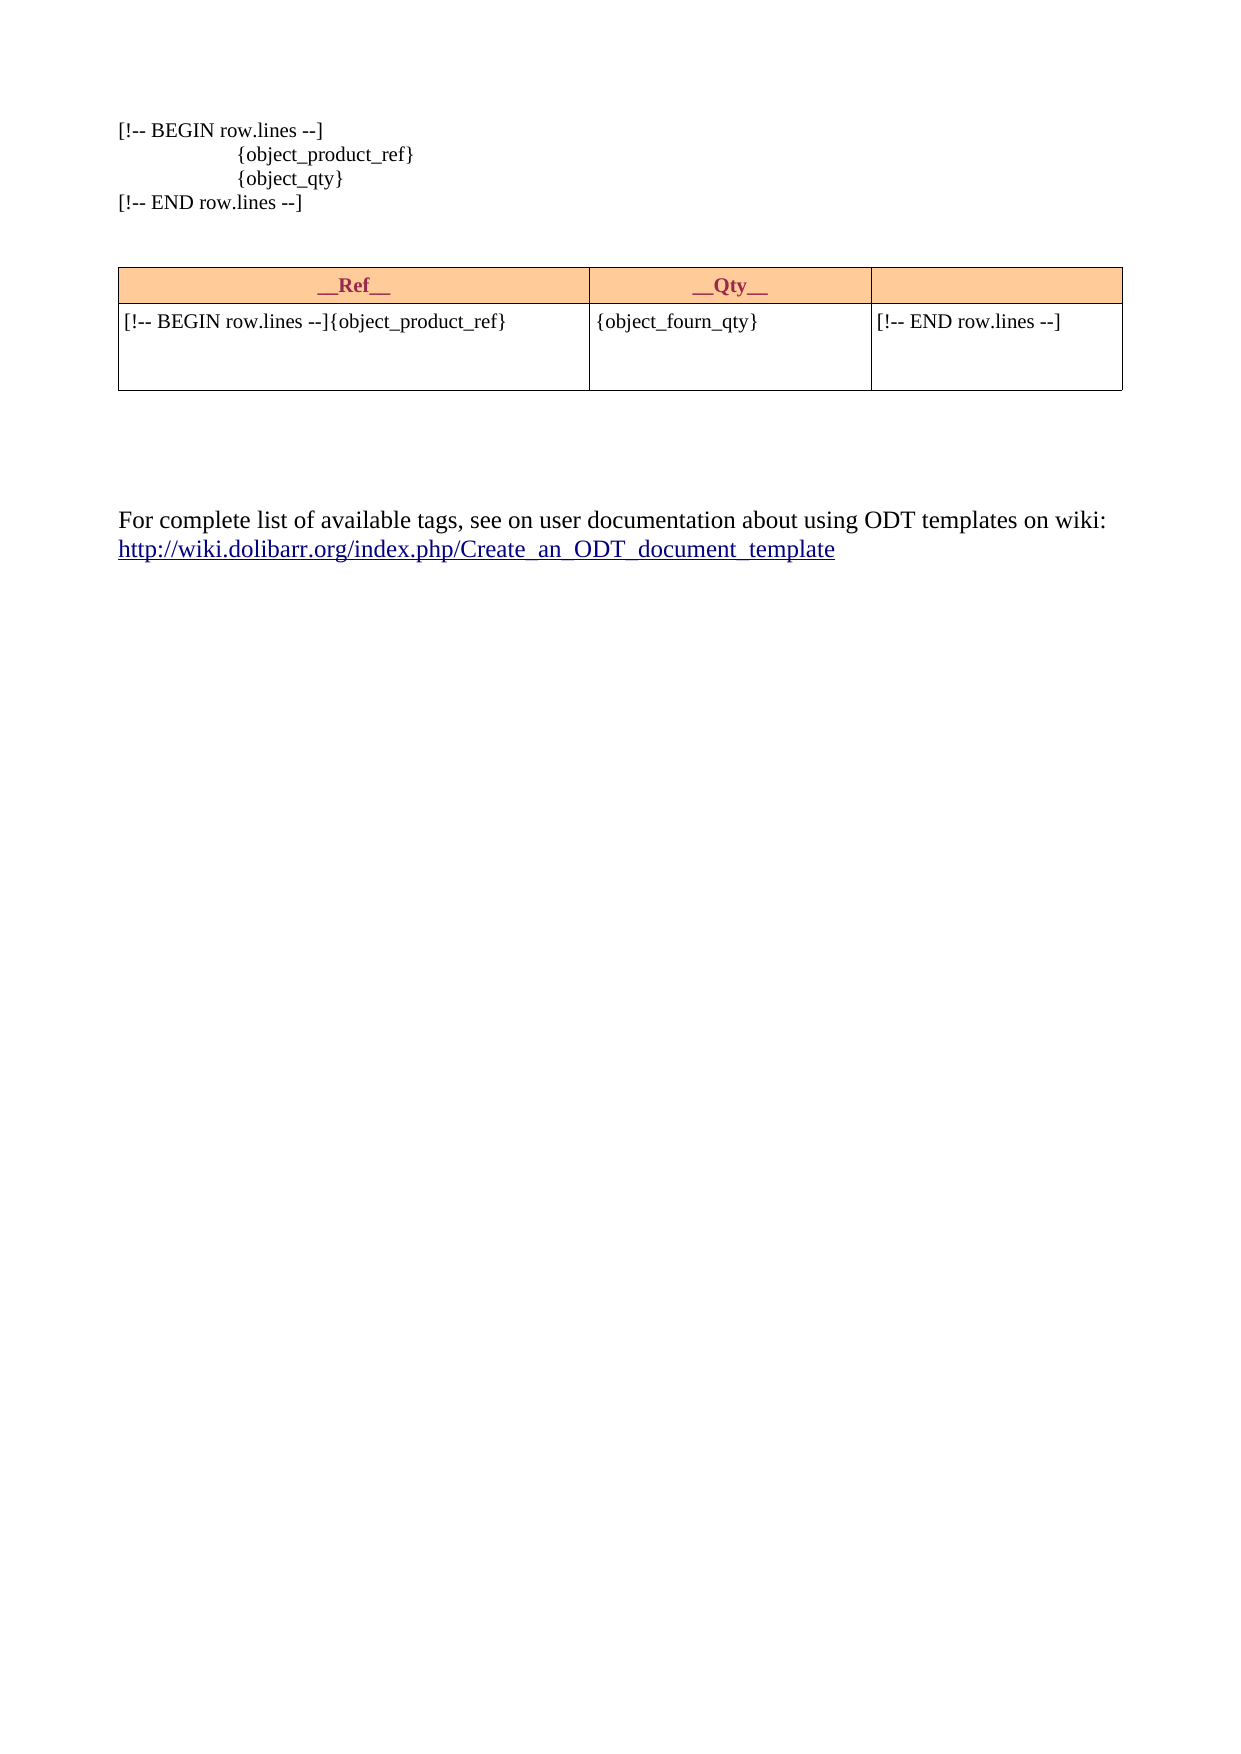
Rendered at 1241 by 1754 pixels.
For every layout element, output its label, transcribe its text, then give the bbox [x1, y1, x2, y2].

text {object_product_ref} [118, 142, 1122, 166]
table_cell {object_fourn_qty} [590, 304, 871, 390]
text For complete list of available tags, see on user documentation about using ODT templates on wiki: [118, 505, 1122, 534]
table_header [872, 268, 1122, 303]
text [!-- BEGIN row.lines --] [118, 118, 1122, 142]
table_header __Qty__ [590, 268, 871, 303]
text {object_qty} [118, 166, 1122, 190]
table_header __Ref__ [119, 268, 589, 303]
table_cell [!-- BEGIN row.lines --]{object_product_ref} [119, 304, 589, 390]
table_cell [!-- END row.lines --] [872, 304, 1122, 390]
text http://wiki.dolibarr.org/index.php/Create_an_ODT_document_template [118, 534, 1122, 563]
text [!-- END row.lines --] [118, 190, 1122, 214]
